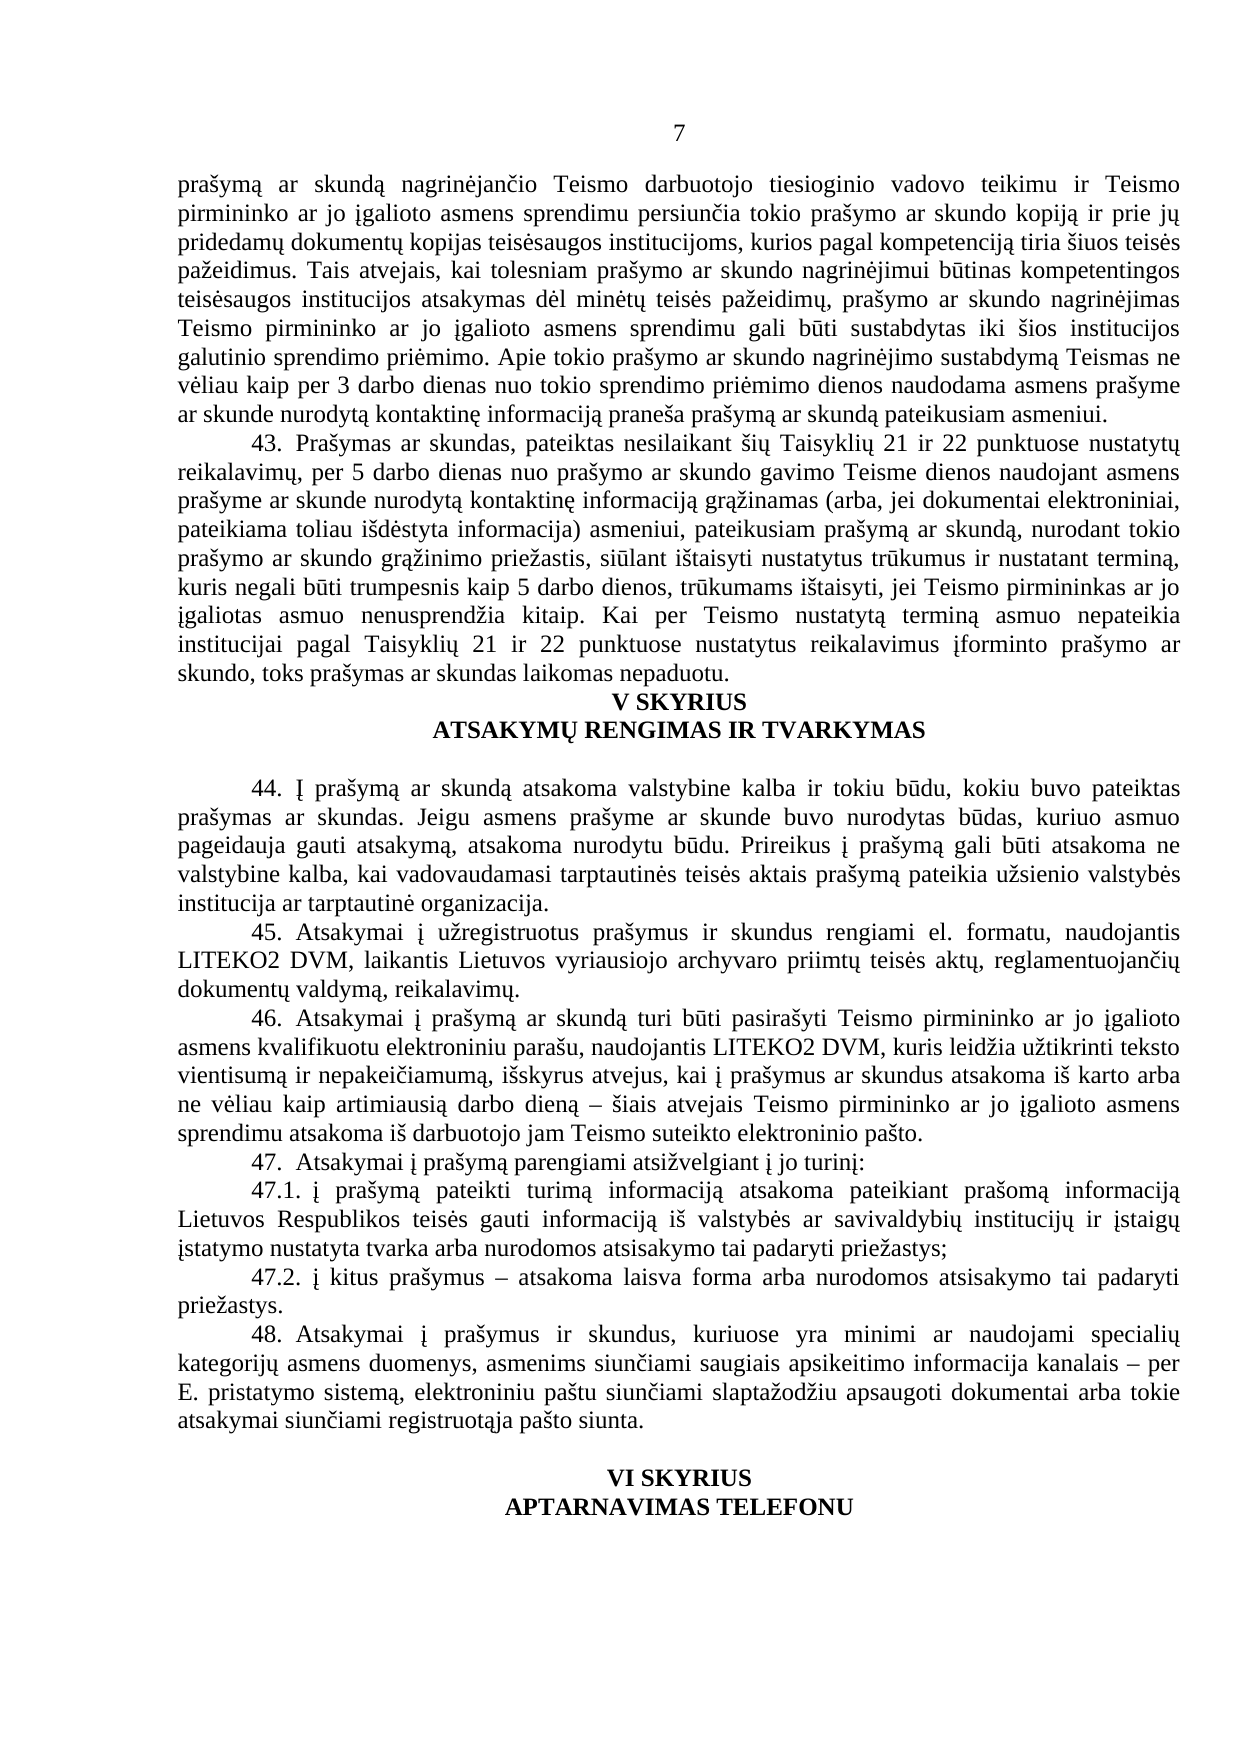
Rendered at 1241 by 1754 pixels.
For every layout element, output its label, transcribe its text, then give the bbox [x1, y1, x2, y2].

text 47.2. į kitus prašymus – atsakoma laisva forma arba nurodomos atsisakymo tai padaryti priežastys. [177, 1262, 1181, 1319]
text 44. Į prašymą ar skundą atsakoma valstybine kalba ir tokiu būdu, kokiu buvo pateiktas prašymas ar skundas. Jeigu asmens prašyme ar skunde buvo nurodytas būdas, kuriuo asmuo pageidauja gauti atsakymą, atsakoma nurodytu būdu. Prireikus į prašymą gali būti atsakoma ne valstybine kalba, kai vadovaudamasi tarptautinės teisės aktais prašymą pateikia užsienio valstybės institucija ar tarptautinė organizacija. [177, 773, 1181, 917]
text 46. Atsakymai į prašymą ar skundą turi būti pasirašyti Teismo pirmininko ar jo įgalioto asmens kvalifikuotu elektroniniu parašu, naudojantis LITEKO2 DVM, kuris leidžia užtikrinti teksto vientisumą ir nepakeičiamumą, išskyrus atvejus, kai į prašymus ar skundus atsakoma iš karto arba ne vėliau kaip artimiausią darbo dieną – šiais atvejais Teismo pirmininko ar jo įgalioto asmens sprendimu atsakoma iš darbuotojo jam Teismo suteikto elektroninio pašto. [177, 1003, 1181, 1147]
text 47. Atsakymai į prašymą parengiami atsižvelgiant į jo turinį: [177, 1147, 1181, 1176]
text APTARNAVIMAS TELEFONU [177, 1492, 1181, 1521]
text 47.1. į prašymą pateikti turimą informaciją atsakoma pateikiant prašomą informaciją Lietuvos Respublikos teisės gauti informaciją iš valstybės ar savivaldybių institucijų ir įstaigų įstatymo nustatyta tvarka arba nurodomos atsisakymo tai padaryti priežastys; [177, 1176, 1181, 1262]
text prašymą ar skundą nagrinėjančio Teismo darbuotojo tiesioginio vadovo teikimu ir Teismo pirmininko ar jo įgalioto asmens sprendimu persiunčia tokio prašymo ar skundo kopiją ir prie jų pridedamų dokumentų kopijas teisėsaugos institucijoms, kurios pagal kompetenciją tiria šiuos teisės pažeidimus. Tais atvejais, kai tolesniam prašymo ar skundo nagrinėjimui būtinas kompetentingos teisėsaugos institucijos atsakymas dėl minėtų teisės pažeidimų, prašymo ar skundo nagrinėjimas Teismo pirmininko ar jo įgalioto asmens sprendimu gali būti sustabdytas iki šios institucijos galutinio sprendimo priėmimo. Apie tokio prašymo ar skundo nagrinėjimo sustabdymą Teismas ne vėliau kaip per 3 darbo dienas nuo tokio sprendimo priėmimo dienos naudodama asmens prašyme ar skunde nurodytą kontaktinę informaciją praneša prašymą ar skundą pateikusiam asmeniui. [177, 169, 1181, 428]
text VI SKYRIUS [177, 1463, 1181, 1492]
text 48. Atsakymai į prašymus ir skundus, kuriuose yra minimi ar naudojami specialių kategorijų asmens duomenys, asmenims siunčiami saugiais apsikeitimo informacija kanalais – per E. pristatymo sistemą, elektroniniu paštu siunčiami slaptažodžiu apsaugoti dokumentai arba tokie atsakymai siunčiami registruotąja pašto siunta. [177, 1319, 1181, 1434]
text 43. Prašymas ar skundas, pateiktas nesilaikant šių Taisyklių 21 ir 22 punktuose nustatytų reikalavimų, per 5 darbo dienas nuo prašymo ar skundo gavimo Teisme dienos naudojant asmens prašyme ar skunde nurodytą kontaktinę informaciją grąžinamas (arba, jei dokumentai elektroniniai, pateikiama toliau išdėstyta informacija) asmeniui, pateikusiam prašymą ar skundą, nurodant tokio prašymo ar skundo grąžinimo priežastis, siūlant ištaisyti nustatytus trūkumus ir nustatant terminą, kuris negali būti trumpesnis kaip 5 darbo dienos, trūkumams ištaisyti, jei Teismo pirmininkas ar jo įgaliotas asmuo nenusprendžia kitaip. Kai per Teismo nustatytą terminą asmuo nepateikia institucijai pagal Taisyklių 21 ir 22 punktuose nustatytus reikalavimus įforminto prašymo ar skundo, toks prašymas ar skundas laikomas nepaduotu. [177, 428, 1181, 687]
text 45. Atsakymai į užregistruotus prašymus ir skundus rengiami el. formatu, naudojantis LITEKO2 DVM, laikantis Lietuvos vyriausiojo archyvaro priimtų teisės aktų, reglamentuojančių dokumentų valdymą, reikalavimų. [177, 917, 1181, 1003]
text V SKYRIUS [177, 687, 1181, 716]
text ATSAKYMŲ RENGIMAS IR TVARKYMAS [177, 716, 1181, 744]
